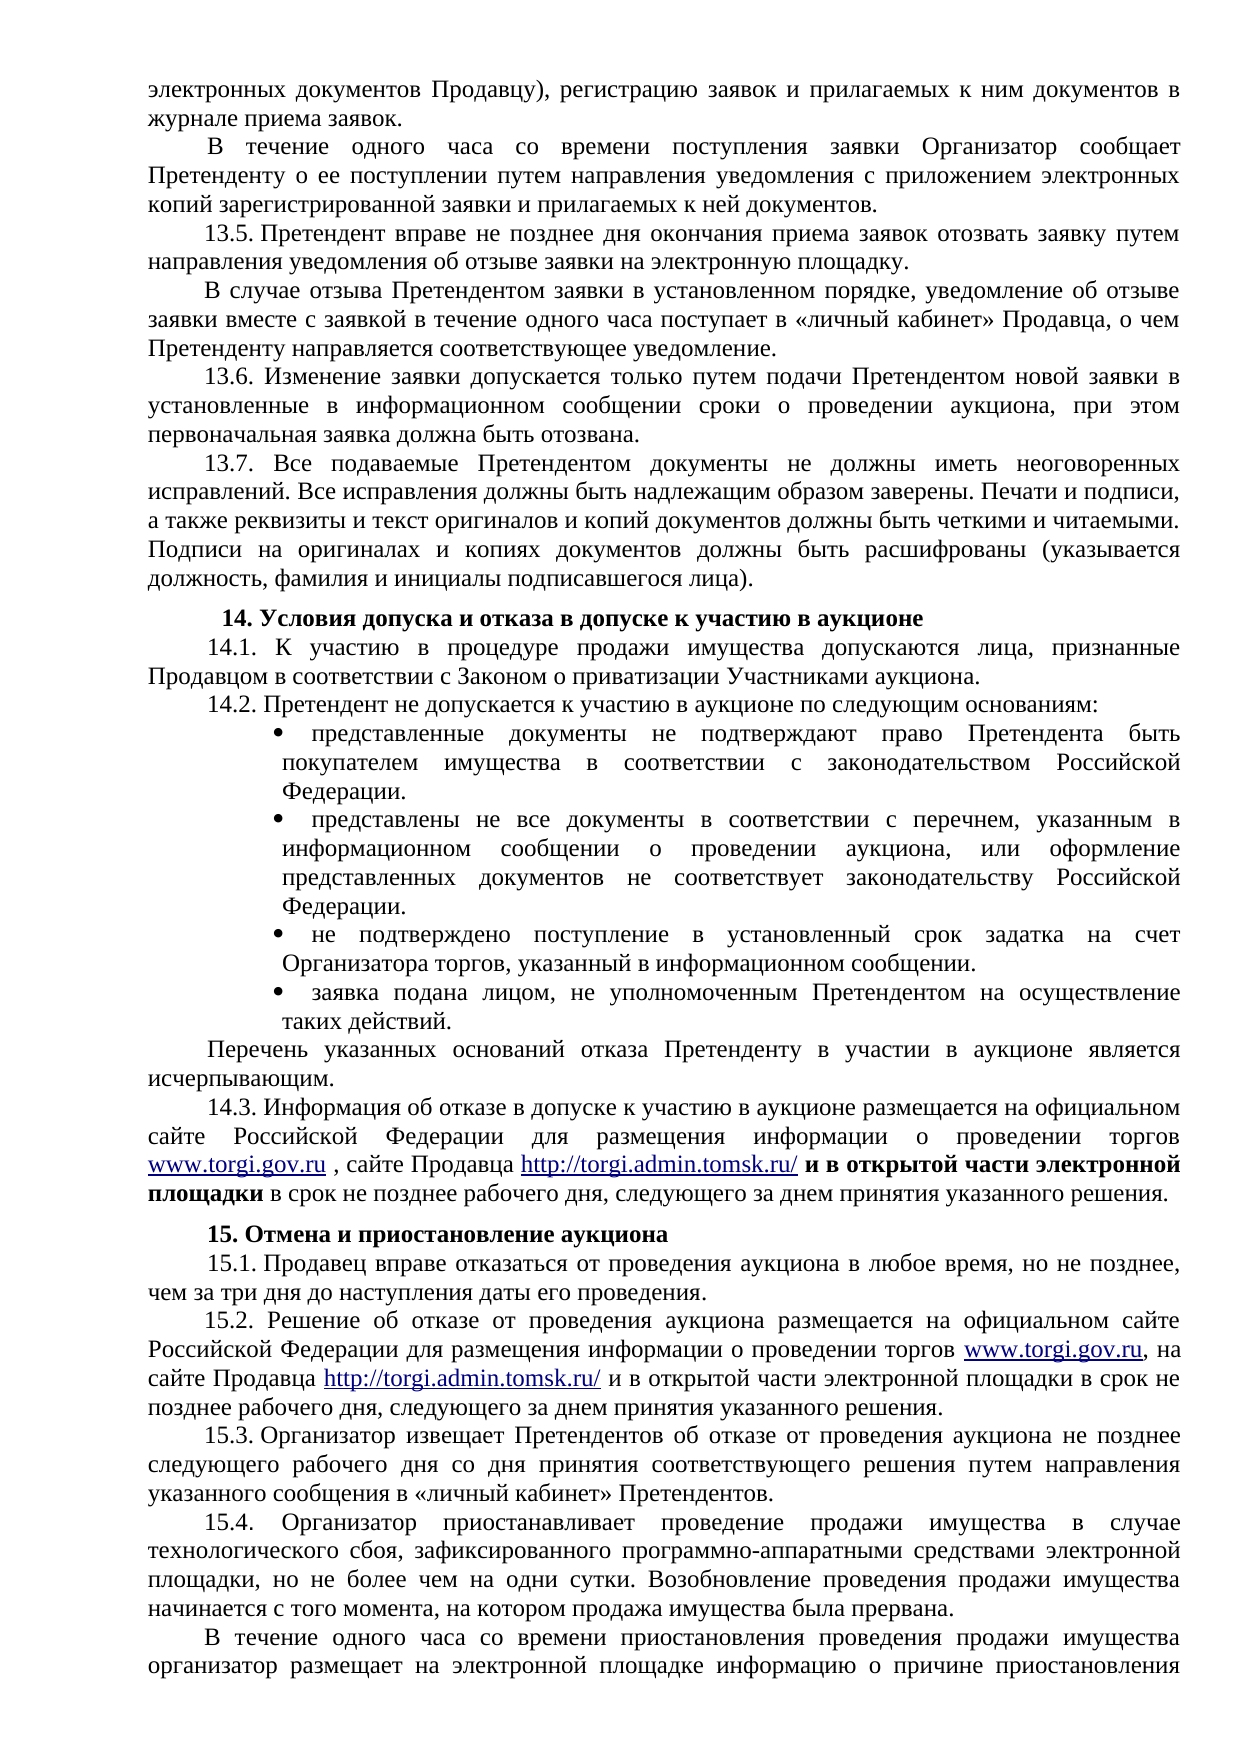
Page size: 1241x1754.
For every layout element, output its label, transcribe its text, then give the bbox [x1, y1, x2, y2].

text В течение одного часа со времени поступления заявки Организатор сообщает Претенденту о ее поступлении путем направления уведомления с приложением электронных копий зарегистрированной заявки и прилагаемых к ней документов. [148, 131, 1181, 218]
text 15.4. Организатор приостанавливает проведение продажи имущества в случае технологического сбоя, зафиксированного программно-аппаратными средствами электронной площадки, но не более чем на одни сутки. Возобновление проведения продажи имущества начинается с того момента, на котором продажа имущества была прервана. [148, 1507, 1181, 1622]
list не подтверждено поступление в установленный срок задатка на счет Организатора торгов, указанный в информационном сообщении. [244, 919, 1181, 977]
text 13.6. Изменение заявки допускается только путем подачи Претендентом новой заявки в установленные в информационном сообщении сроки о проведении аукциона, при этом первоначальная заявка должна быть отозвана. [148, 361, 1181, 448]
text 15. Отмена и приостановление аукциона [148, 1219, 1181, 1248]
text электронных документов Продавцу), регистрацию заявок и прилагаемых к ним документов в журнале приема заявок. [148, 74, 1181, 131]
text В течение одного часа со времени приостановления проведения продажи имущества организатор размещает на электронной площадке информацию о причине приостановления [148, 1622, 1181, 1679]
text 14.1. К участию в процедуре продажи имущества допускаются лица, признанные Продавцом в соответствии с Законом о приватизации Участниками аукциона. [148, 632, 1181, 689]
text 15.1. Продавец вправе отказаться от проведения аукциона в любое время, но не позднее, чем за три дня до наступления даты его проведения. [148, 1248, 1181, 1305]
text 15.3. Организатор извещает Претендентов об отказе от проведения аукциона не позднее следующего рабочего дня со дня принятия соответствующего решения путем направления указанного сообщения в «личный кабинет» Претендентов. [148, 1420, 1181, 1507]
text 15.2. Решение об отказе от проведения аукциона размещается на официальном сайте Российской Федерации для размещения информации о проведении торгов www.torgi.gov.ru, на сайте Продавца http://torgi.admin.tomsk.ru/ и в открытой части электронной площадки в срок не позднее рабочего дня, следующего за днем принятия указанного решения. [148, 1305, 1181, 1420]
text 14. Условия допуска и отказа в допуске к участию в аукционе [185, 603, 1181, 632]
text 13.5. Претендент вправе не позднее дня окончания приема заявок отозвать заявку путем направления уведомления об отзыве заявки на электронную площадку. [148, 218, 1181, 275]
list представленные документы не подтверждают право Претендента быть покупателем имущества в соответствии с законодательством Российской Федерации. [244, 718, 1181, 804]
text 14.2. Претендент не допускается к участию в аукционе по следующим основаниям: [148, 689, 1181, 718]
list заявка подана лицом, не уполномоченным Претендентом на осуществление таких действий. [244, 977, 1181, 1034]
text Перечень указанных оснований отказа Претенденту в участии в аукционе является исчерпывающим. [148, 1034, 1181, 1092]
text 13.7. Все подаваемые Претендентом документы не должны иметь неоговоренных исправлений. Все исправления должны быть надлежащим образом заверены. Печати и подписи, а также реквизиты и текст оригиналов и копий документов должны быть четкими и читаемыми. Подписи на оригиналах и копиях документов должны быть расшифрованы (указывается должность, фамилия и инициалы подписавшегося лица). [148, 448, 1181, 591]
text 14.3. Информация об отказе в допуске к участию в аукционе размещается на официальном сайте Российской Федерации для размещения информации о проведении торгов www.torgi.gov.ru , сайте Продавца http://torgi.admin.tomsk.ru/ и в открытой части электронной площадки в срок не позднее рабочего дня, следующего за днем принятия указанного решения. [148, 1092, 1181, 1207]
list представлены не все документы в соответствии с перечнем, указанным в информационном сообщении о проведении аукциона, или оформление представленных документов не соответствует законодательству Российской Федерации. [244, 804, 1181, 919]
text В случае отзыва Претендентом заявки в установленном порядке, уведомление об отзыве заявки вместе с заявкой в течение одного часа поступает в «личный кабинет» Продавца, о чем Претенденту направляется соответствующее уведомление. [148, 275, 1181, 361]
